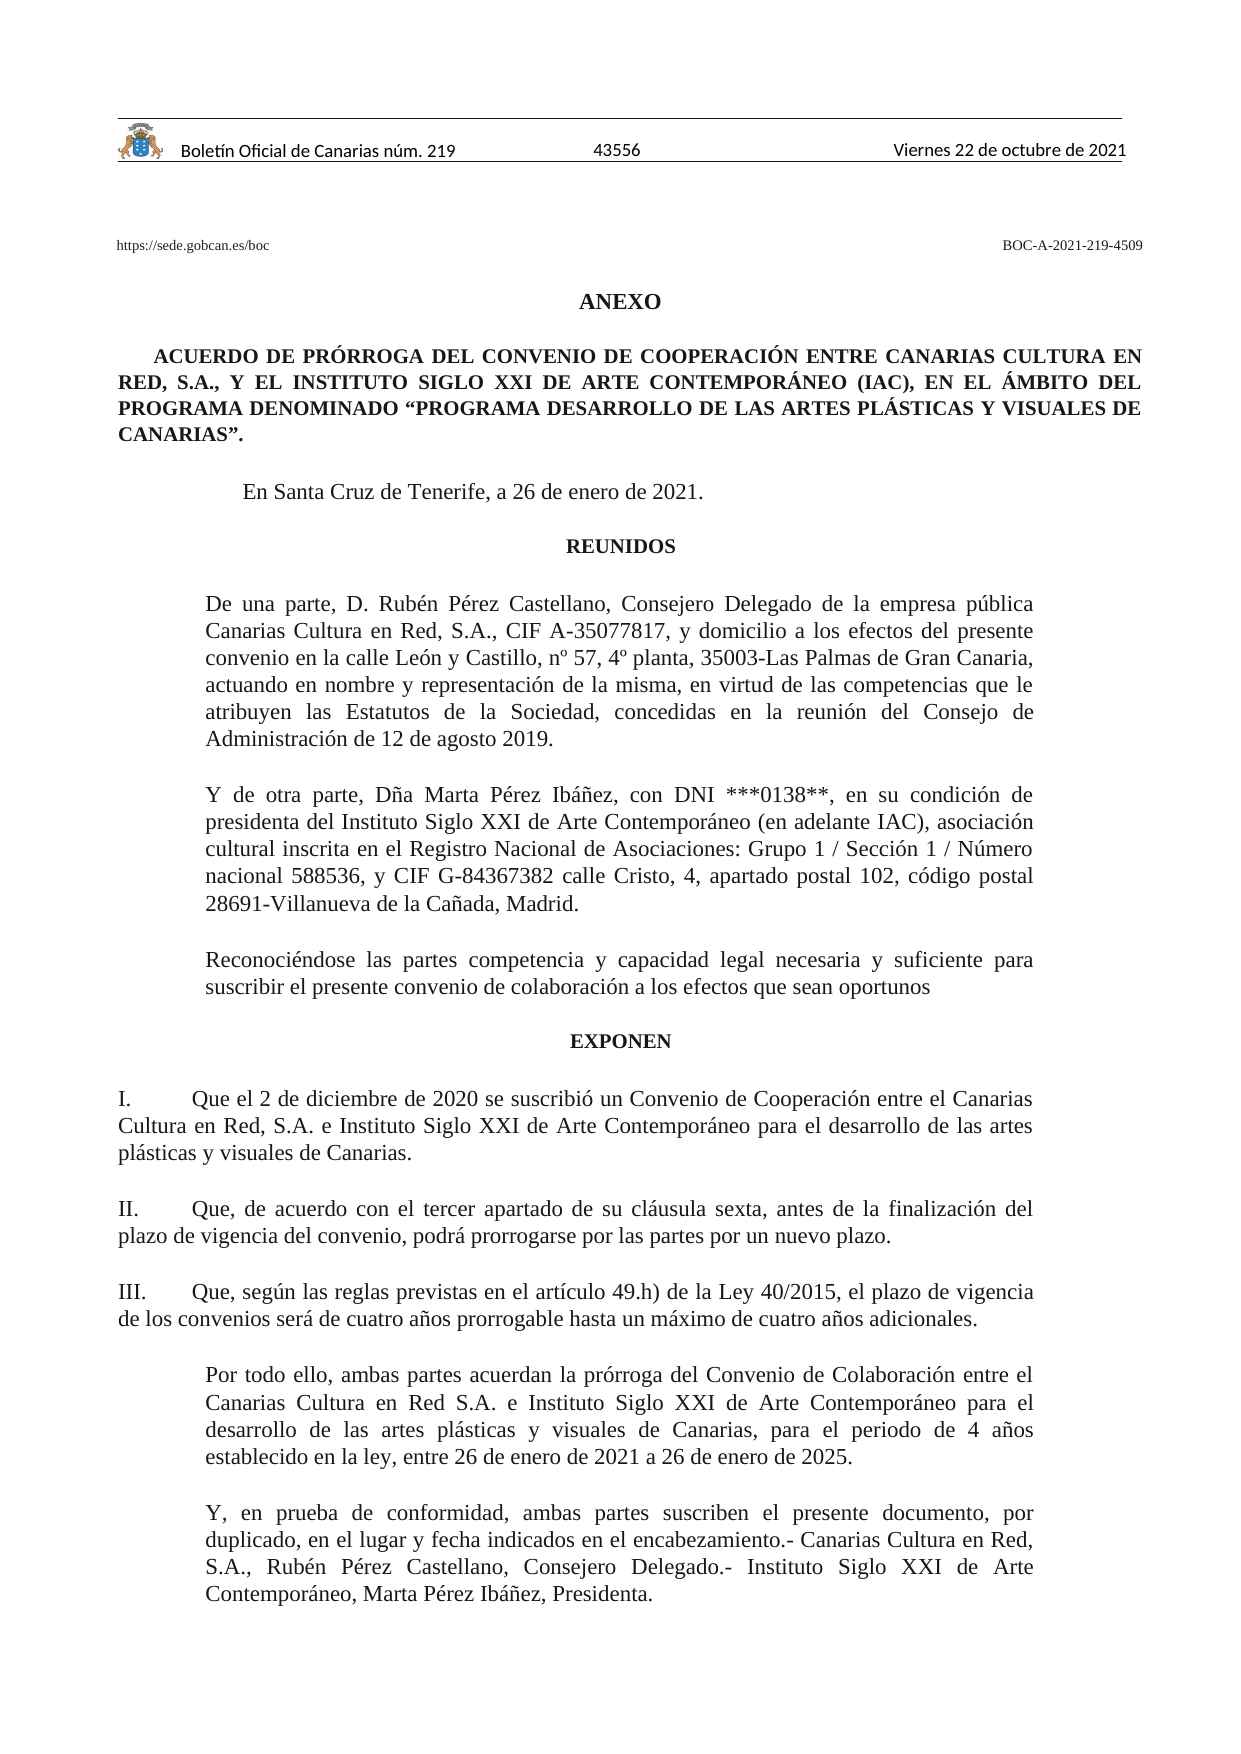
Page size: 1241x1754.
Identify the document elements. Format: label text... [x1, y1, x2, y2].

text Y de otra parte, Dña Marta Pérez Ibáñez, con DNI ***0138**, en su condición de presidenta del Instituto Siglo XXI de Arte Contemporáneo (en adelante IAC), asociación cultural inscrita en el Registro Nacional de Asociaciones: Grupo 1 / Sección 1 / Número nacional 588536, y CIF G-84367382 calle Cristo, 4, apartado postal 102, código postal 28691-Villanueva de la Cañada, Madrid. [205, 781, 1035, 916]
list Que, de acuerdo con el tercer apartado de su cláusula sexta, antes de la finalización del plazo de vigencia del convenio, podrá prorrogarse por las partes por un nuevo plazo. [118, 1195, 1035, 1248]
subtitle EXPONEN [119, 1029, 1122, 1053]
text De una parte, D. Rubén Pérez Castellano, Consejero Delegado de la empresa pública Canarias Cultura en Red, S.A., CIF A-35077817, y domicilio a los efectos del presente convenio en la calle León y Castillo, nº 57, 4º planta, 35003-Las Palmas de Gran Canaria, actuando en nombre y representación de la misma, en virtud de las competencias que le atribuyen las Estatutos de la Sociedad, concedidas en la reunión del Consejo de Administración de 12 de agosto 2019. [205, 590, 1035, 752]
text ACUERDO DE PRÓRROGA DEL CONVENIO DE COOPERACIÓN ENTRE CANARIAS CULTURA EN RED, S.A., Y EL INSTITUTO SIGLO XXI DE ARTE CONTEMPORÁNEO (IAC), EN EL ÁMBITO DEL PROGRAMA DENOMINADO “PROGRAMA DESARROLLO DE LAS ARTES PLÁSTICAS Y VISUALES DE CANARIAS”. [118, 344, 1143, 446]
subtitle REUNIDOS [119, 534, 1122, 558]
text Por todo ello, ambas partes acuerdan la prórroga del Convenio de Colaboración entre el Canarias Cultura en Red S.A. e Instituto Siglo XXI de Arte Contemporáneo para el desarrollo de las artes plásticas y visuales de Canarias, para el periodo de 4 años establecido en la ley, entre 26 de enero de 2021 a 26 de enero de 2025. [205, 1362, 1035, 1469]
text ANEXO [118, 288, 1122, 314]
text https://sede.gobcan.es/boc BOC-A-2021-219-4509 [116, 236, 1144, 253]
text Reconociéndose las partes competencia y capacidad legal necesaria y suficiente para suscribir el presente convenio de colaboración a los efectos que sean oportunos [205, 946, 1035, 999]
list Que el 2 de diciembre de 2020 se suscribió un Convenio de Cooperación entre el Canarias Cultura en Red, S.A. e Instituto Siglo XXI de Arte Contemporáneo para el desarrollo de las artes plásticas y visuales de Canarias. [118, 1085, 1035, 1165]
list Que, según las reglas previstas en el artículo 49.h) de la Ley 40/2015, el plazo de vigencia de los convenios será de cuatro años prorrogable hasta un máximo de cuatro años adicionales. [118, 1278, 1035, 1332]
text En Santa Cruz de Tenerife, a 26 de enero de 2021. [242, 478, 1035, 504]
text Y, en prueba de conformidad, ambas partes suscriben el presente documento, por duplicado, en el lugar y fecha indicados en el encabezamiento.- Canarias Cultura en Red, S.A., Rubén Pérez Castellano, Consejero Delegado.- Instituto Siglo XXI de Arte Contemporáneo, Marta Pérez Ibáñez, Presidenta. [205, 1499, 1035, 1607]
